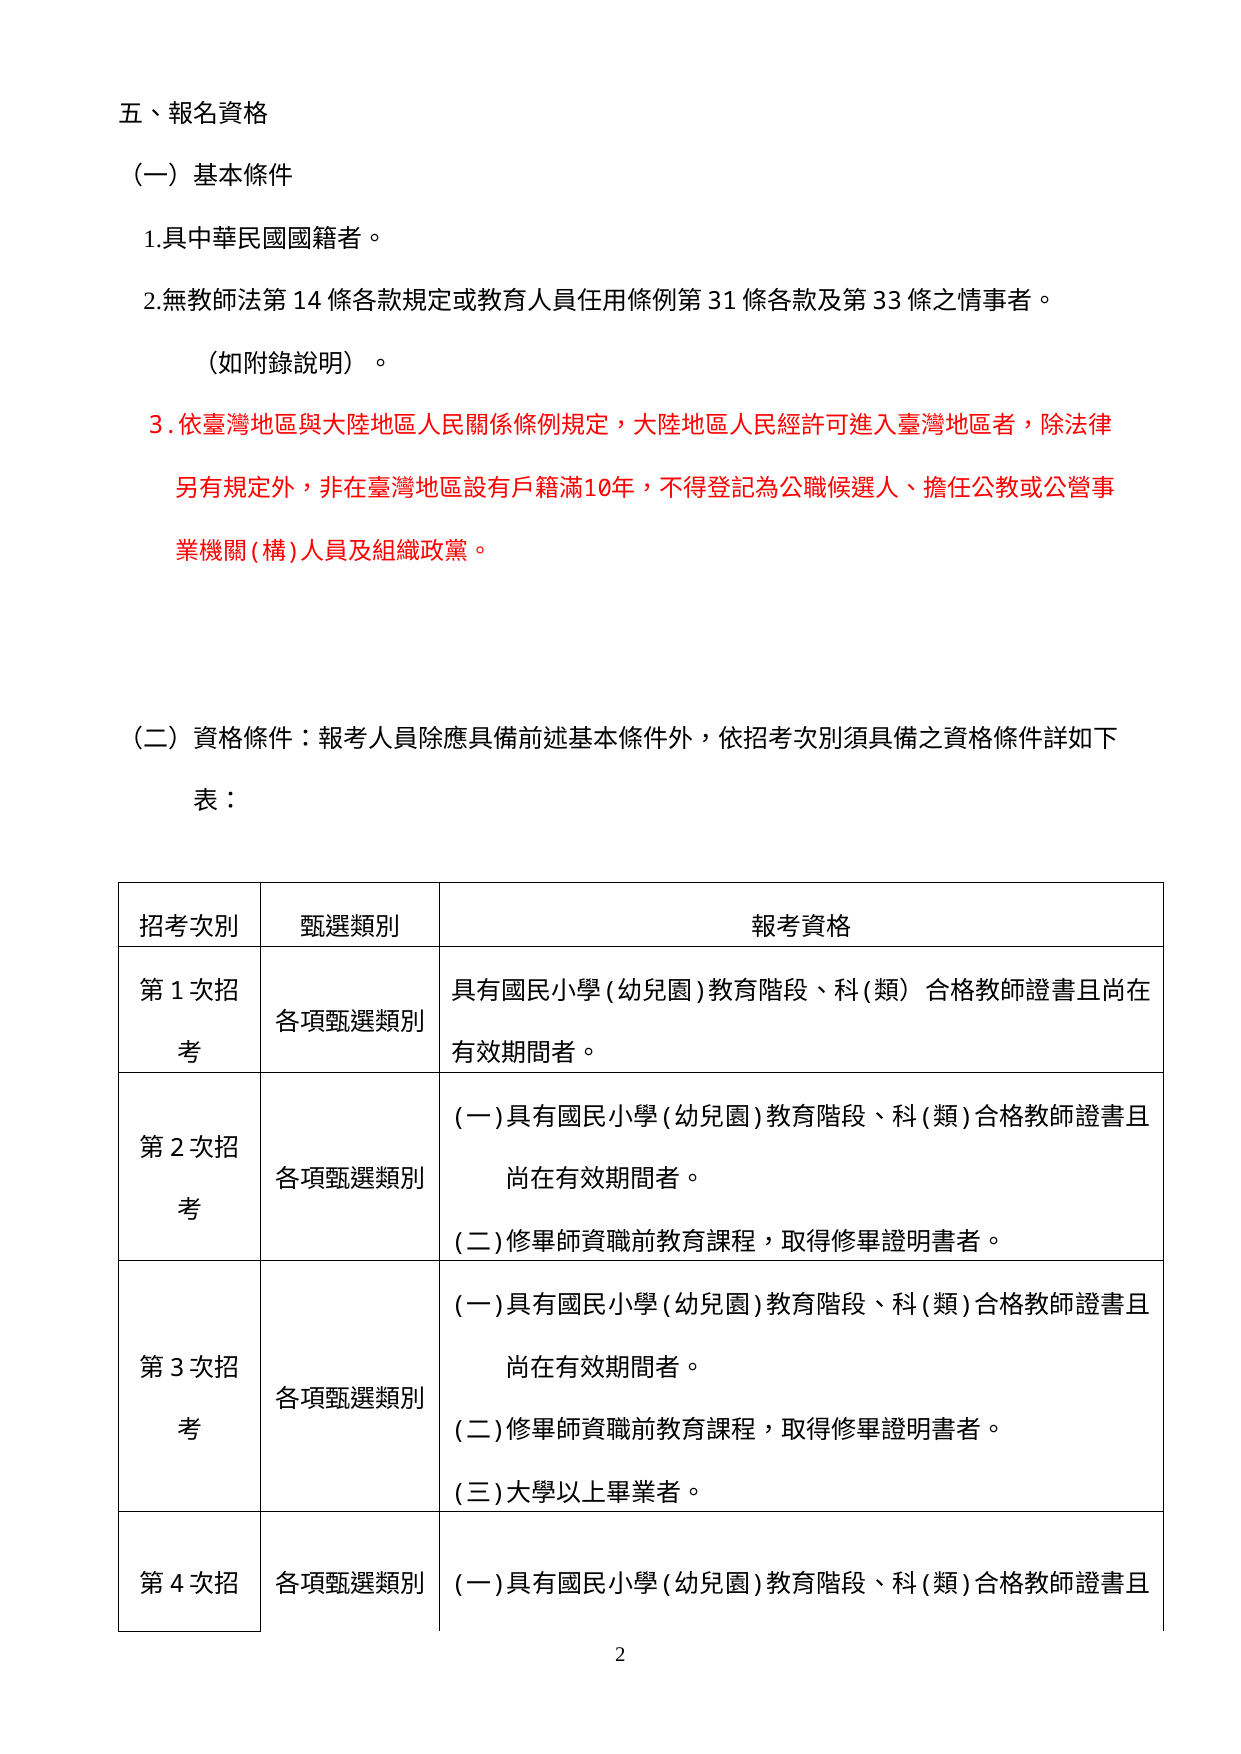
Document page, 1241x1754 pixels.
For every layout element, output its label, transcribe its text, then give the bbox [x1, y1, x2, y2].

table_cell 第4次招 [119, 1512, 260, 1631]
text （二）資格條件：報考人員除應具備前述基本條件外，依招考次別須具備之資格條件詳如下表： [118, 694, 1122, 819]
table_cell (一)具有國民小學(幼兒園)教育階段、科(類)合格教師證書且尚在有效期間者。 (二)修畢師資職前教育課程，取得修畢證明書者。 (三)大學以上畢業者。 [440, 1261, 1163, 1511]
table_cell 第3次招考 [119, 1261, 260, 1511]
table_cell (一)具有國民小學(幼兒園)教育階段、科(類)合格教師證書且尚在有效期間者。 (二)修畢師資職前教育課程，取得修畢證明書者。 [440, 1073, 1163, 1260]
table_cell 具有國民小學(幼兒園)教育階段、科(類）合格教師證書且尚在有效期間者。 [440, 947, 1163, 1072]
text 另有規定外，非在臺灣地區設有戶籍滿10年，不得登記為公職候選人、擔任公教或公營事 [118, 444, 1122, 507]
table_cell 各項甄選類別 [261, 1261, 439, 1511]
table_cell 第2次招考 [119, 1073, 260, 1260]
table_header 甄選類別 [261, 883, 439, 946]
text 3.依臺灣地區與大陸地區人民關係條例規定，大陸地區人民經許可進入臺灣地區者，除法律 [118, 382, 1122, 444]
text 業機關(構)人員及組織政黨。 [118, 507, 1122, 569]
table_cell 各項甄選類別 [261, 1512, 439, 1631]
table_cell 各項甄選類別 [261, 1073, 439, 1260]
table_cell (一)具有國民小學(幼兒園)教育階段、科(類)合格教師證書且 [440, 1512, 1163, 1631]
text 2.無教師法第14條各款規定或教育人員任用條例第31條各款及第33條之情事者。 [118, 257, 1122, 319]
table_cell 第1次招考 [119, 947, 260, 1072]
text （如附錄說明）。 [118, 319, 1122, 382]
text 五、報名資格 [118, 69, 1122, 132]
table_header 報考資格 [440, 883, 1163, 946]
table_cell 各項甄選類別 [261, 947, 439, 1072]
table_header 招考次別 [119, 883, 260, 946]
text （一）基本條件 [118, 132, 1122, 194]
text 1.具中華民國國籍者。 [118, 194, 1122, 257]
